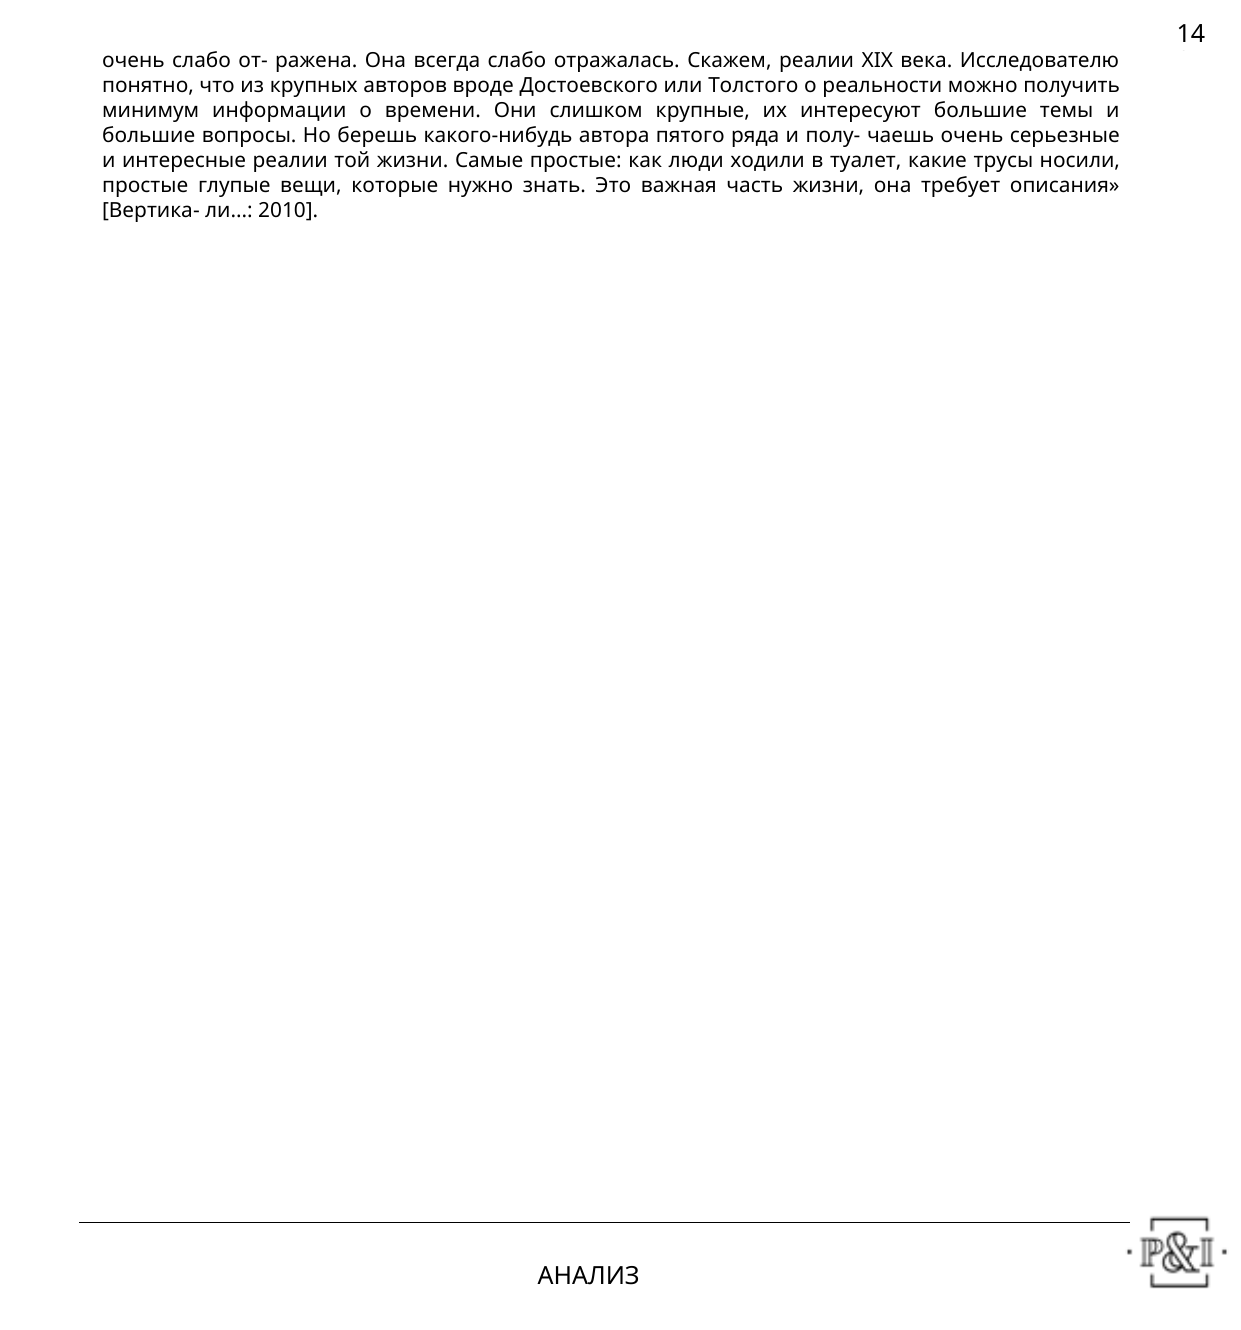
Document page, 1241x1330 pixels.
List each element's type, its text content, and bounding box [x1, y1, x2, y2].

picture [1122, 1198, 1229, 1305]
text очень слабо от- ражена. Она всегда слабо отражалась. Скажем, реалии XIX века. Исследователю понятно, что из крупных авторов вроде Достоевского или Толстого о реальности можно получить минимум информации о времени. Они слишком крупные, их интересуют большие темы и большие вопросы. Но берешь какого-нибудь автора пятого ряда и полу- чаешь очень серьезные и интересные реалии той жизни. Самые простые: как люди ходили в туалет, какие трусы носили, простые глупые вещи, которые нужно знать. Это важная часть жизни, она требует описания» [Вертика- ли...: 2010]. [102, 48, 1121, 223]
